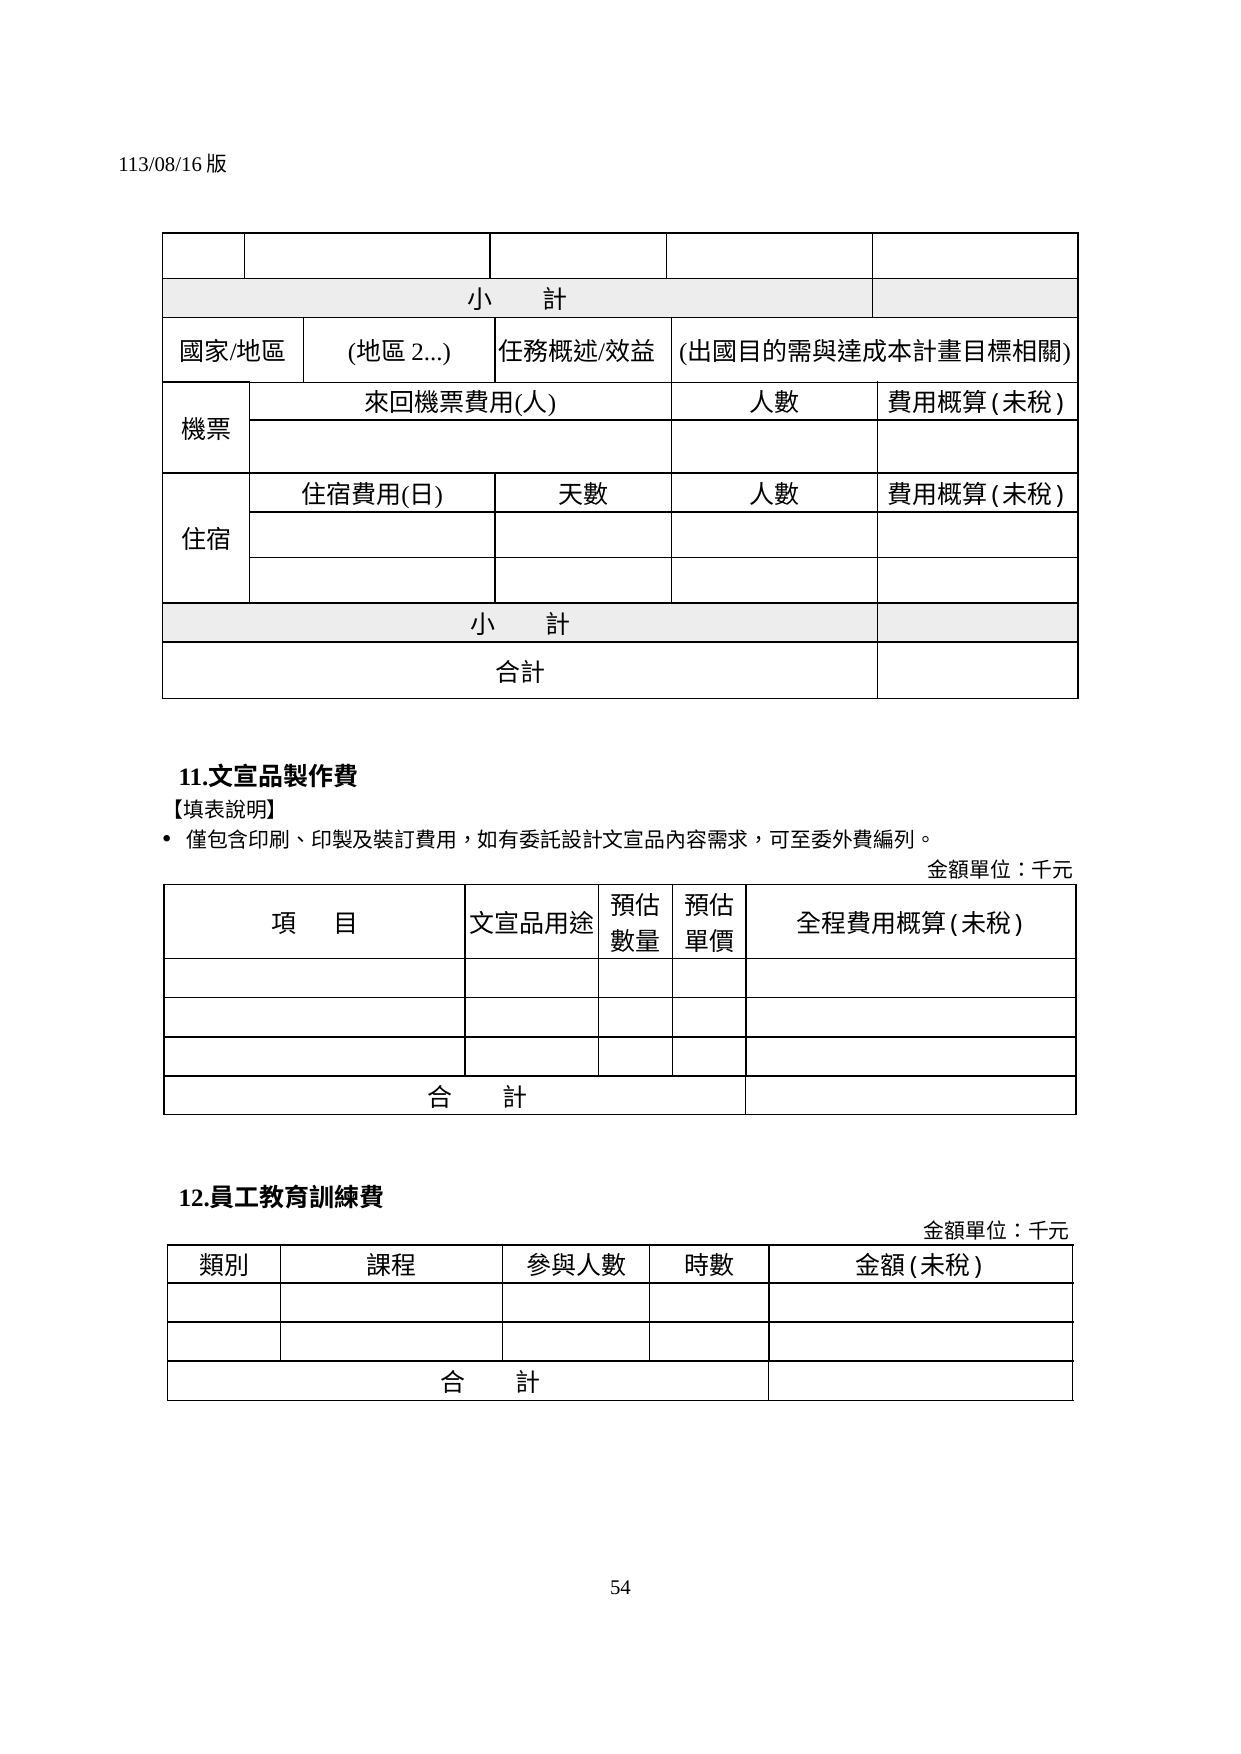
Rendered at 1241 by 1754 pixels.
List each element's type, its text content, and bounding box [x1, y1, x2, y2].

table_cell [673, 998, 745, 1036]
table_cell [873, 279, 1077, 317]
table_cell 小 計 [163, 279, 872, 317]
table_cell [466, 1038, 598, 1075]
table_cell 金額(未稅) [770, 1246, 1072, 1282]
table_cell [672, 421, 877, 472]
table_cell [873, 234, 1077, 277]
table_cell 機票 [163, 383, 249, 472]
table_cell 人數 [672, 383, 877, 419]
table_cell (出國目的需與達成本計畫目標相關) [672, 318, 1077, 381]
table_cell [250, 421, 671, 472]
table_cell 時數 [650, 1246, 768, 1282]
table_cell [168, 1323, 280, 1360]
table_header 金額單位：千元 [164, 853, 1076, 883]
table_cell 人數 [672, 474, 877, 511]
table_cell 費用概算(未稅) [878, 383, 1077, 419]
table_cell [496, 513, 671, 557]
table_cell [673, 959, 745, 997]
table_cell 合 計 [168, 1362, 768, 1399]
table_cell [165, 998, 464, 1036]
table_cell 文宣品用途 [466, 885, 598, 958]
text 11.文宣品製作費 [84, 757, 1122, 793]
table_cell [878, 604, 1077, 641]
table_cell [599, 998, 672, 1036]
table_cell [491, 234, 666, 277]
table_cell 國家/地區 [163, 318, 303, 381]
table_cell 類別 [168, 1246, 280, 1282]
table_cell [168, 1284, 280, 1321]
table_header 金額單位：千元 [168, 1214, 1073, 1244]
table_cell [165, 1038, 464, 1075]
table_cell [770, 1284, 1072, 1321]
table_cell [503, 1323, 649, 1360]
list 僅包含印刷、印製及裝訂費用，如有委託設計文宣品內容需求，可至委外費編列。 [162, 823, 1078, 853]
table_cell [245, 234, 489, 277]
table_cell 全程費用概算(未稅) [747, 885, 1075, 958]
table_cell [878, 643, 1077, 698]
table_cell 合 計 [165, 1077, 745, 1114]
table_cell 住宿費用(日) [250, 474, 494, 511]
table_cell 來回機票費用(人) [250, 383, 671, 419]
table_cell [163, 234, 244, 277]
table_cell [672, 558, 877, 602]
table_cell [770, 1323, 1072, 1360]
table_cell [496, 558, 671, 602]
table_cell 費用概算(未稅) [878, 474, 1077, 511]
table_cell 合計 [163, 643, 877, 698]
table_cell [250, 513, 494, 557]
table_cell [672, 513, 877, 557]
table_cell [747, 959, 1075, 997]
table_cell [769, 1362, 1072, 1399]
table_cell [878, 513, 1077, 557]
table_cell 項 目 [165, 885, 464, 958]
table_cell [878, 421, 1077, 472]
table_cell [250, 558, 494, 602]
table_cell 小 計 [163, 604, 877, 641]
table_cell 天數 [496, 474, 671, 511]
table_cell [650, 1323, 768, 1360]
table_cell [165, 959, 464, 997]
table_cell [466, 959, 598, 997]
table_cell 預估數量 [599, 885, 672, 958]
table_cell 預估單價 [673, 885, 745, 958]
table_cell 任務概述/效益 [496, 318, 671, 381]
table_cell [281, 1284, 502, 1321]
table_cell [673, 1038, 745, 1075]
table_cell (地區2...) [304, 318, 494, 381]
table_cell [650, 1284, 768, 1321]
table_cell 住宿 [163, 474, 249, 602]
table_cell 課程 [281, 1246, 502, 1282]
table_cell 參與人數 [503, 1246, 649, 1282]
table_cell [599, 1038, 672, 1075]
table_cell [466, 998, 598, 1036]
text 12.員工教育訓練費 [84, 1178, 1122, 1214]
table_cell [746, 1077, 1075, 1114]
table_cell [281, 1323, 502, 1360]
table_cell [667, 234, 872, 277]
table_cell [878, 558, 1077, 602]
table_cell [747, 1038, 1075, 1075]
text 【填表說明】 [162, 793, 1078, 823]
table_cell [599, 959, 672, 997]
table_cell [747, 998, 1075, 1036]
table_cell [503, 1284, 649, 1321]
